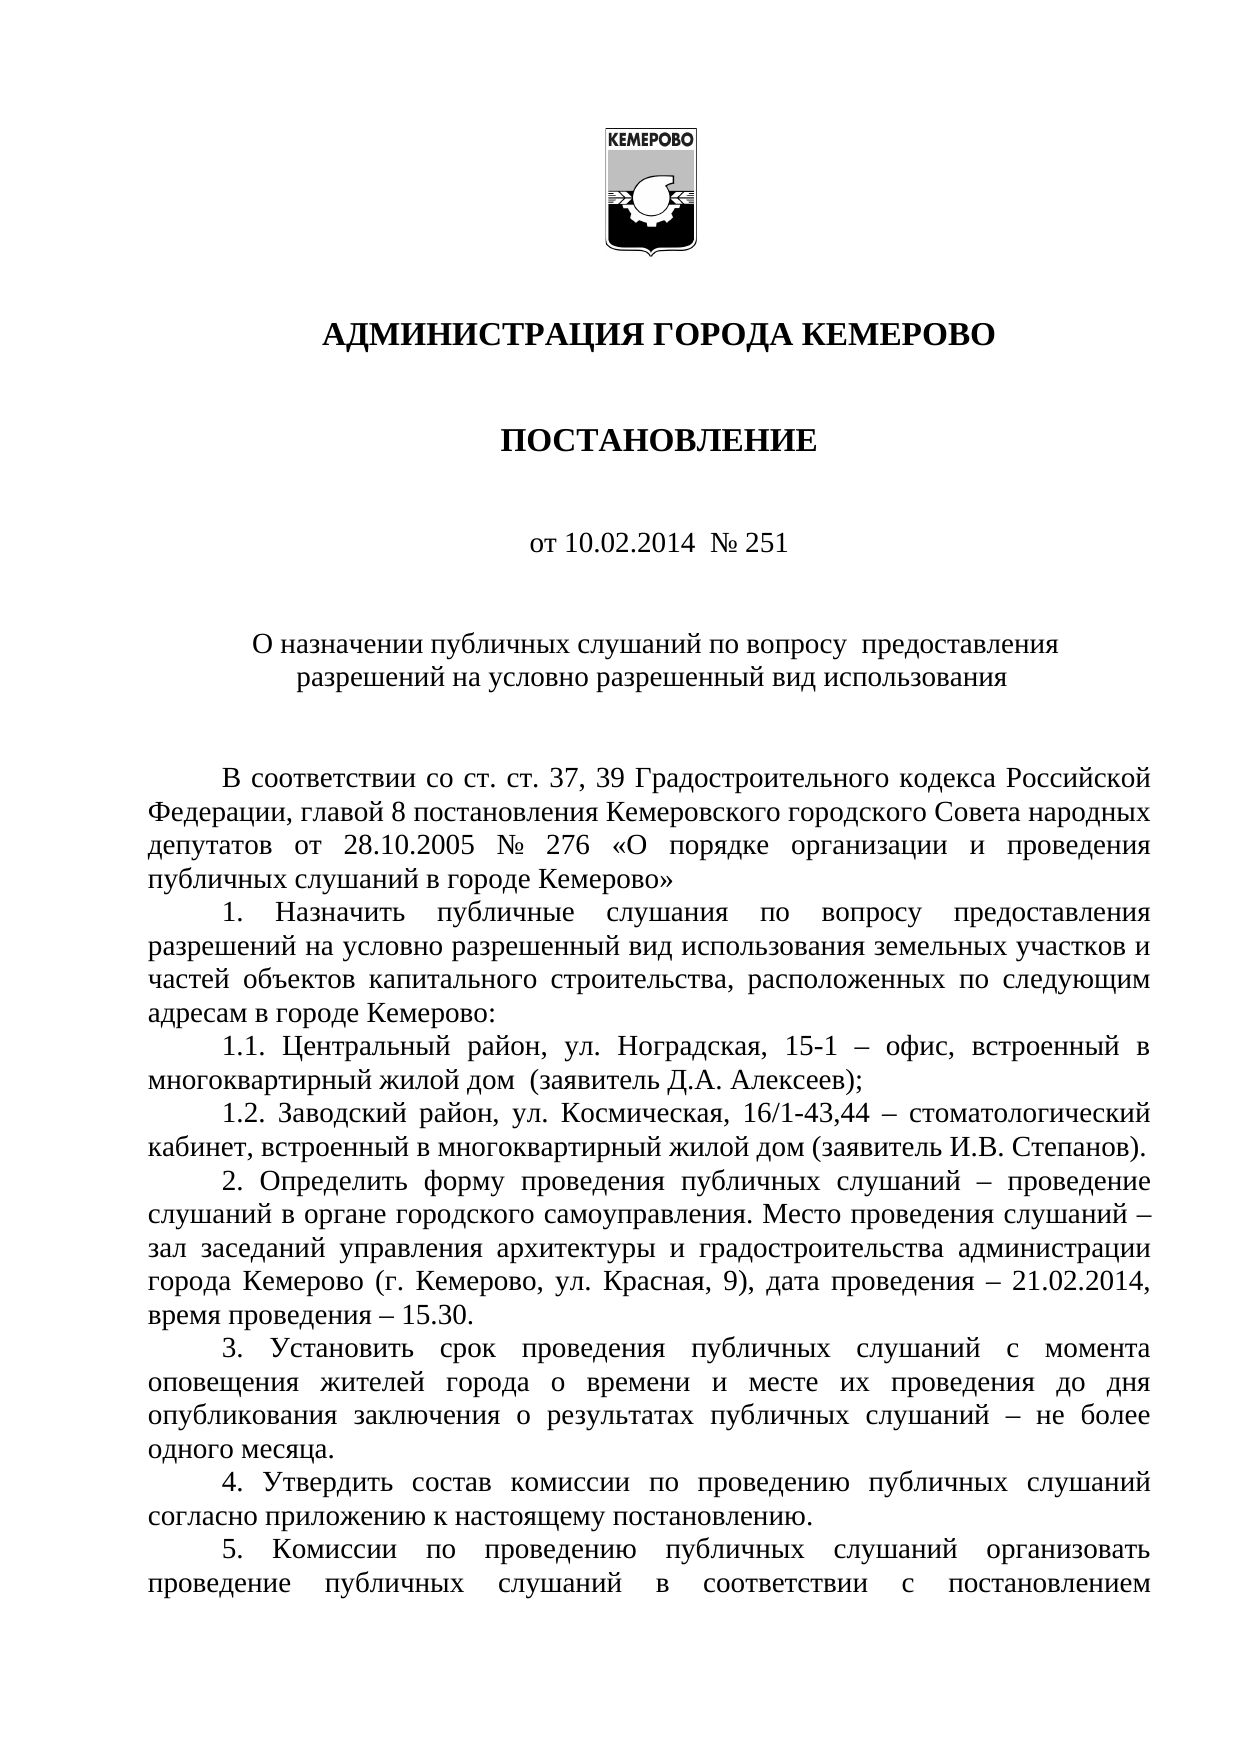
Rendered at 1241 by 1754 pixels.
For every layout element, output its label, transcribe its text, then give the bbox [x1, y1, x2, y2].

text разрешений на условно разрешенный вид использования [148, 659, 1170, 693]
text В соответствии со ст. ст. 37, 39 Градостроительного кодекса Российской Федерации, главой 8 постановления Кемеровского городского Совета народных депутатов от 28.10.2005 № 276 «О порядке организации и проведения публичных слушаний в городе Кемерово» [148, 760, 1152, 894]
text О назначении публичных слушаний по вопросу предоставления [148, 626, 1170, 659]
picture [605, 128, 697, 257]
text 3. Установить срок проведения публичных слушаний с момента оповещения жителей города о времени и месте их проведения до дня опубликования заключения о результатах публичных слушаний – не более одного месяца. [148, 1330, 1152, 1464]
text 4. Утвердить состав комиссии по проведению публичных слушаний согласно приложению к настоящему постановлению. [148, 1464, 1152, 1532]
text от 10.02.2014 № 251 [148, 525, 1170, 559]
text ПОСТАНОВЛЕНИЕ [148, 420, 1170, 458]
text 1. Назначить публичные слушания по вопросу предоставления разрешений на условно разрешенный вид использования земельных участков и частей объектов капитального строительства, расположенных по следующим адресам в городе Кемерово: [148, 894, 1152, 1028]
text 1.2. Заводский район, ул. Космическая, 16/1-43,44 – стоматологический кабинет, встроенный в многоквартирный жилой дом (заявитель И.В. Степанов). [148, 1096, 1152, 1163]
text АДМИНИСТРАЦИЯ ГОРОДА КЕМЕРОВО [148, 314, 1170, 353]
text 1.1. Центральный район, ул. Ноградская, 15-1 – офис, встроенный в многоквартирный жилой дом (заявитель Д.А. Алексеев); [148, 1028, 1152, 1096]
text 2. Определить форму проведения публичных слушаний – проведение слушаний в органе городского самоуправления. Место проведения слушаний – зал заседаний управления архитектуры и градостроительства администрации города Кемерово (г. Кемерово, ул. Красная, 9), дата проведения – 21.02.2014, время проведения – 15.30. [148, 1163, 1152, 1330]
text 5. Комиссии по проведению публичных слушаний организовать проведение публичных слушаний в соответствии с постановлением [148, 1532, 1152, 1599]
